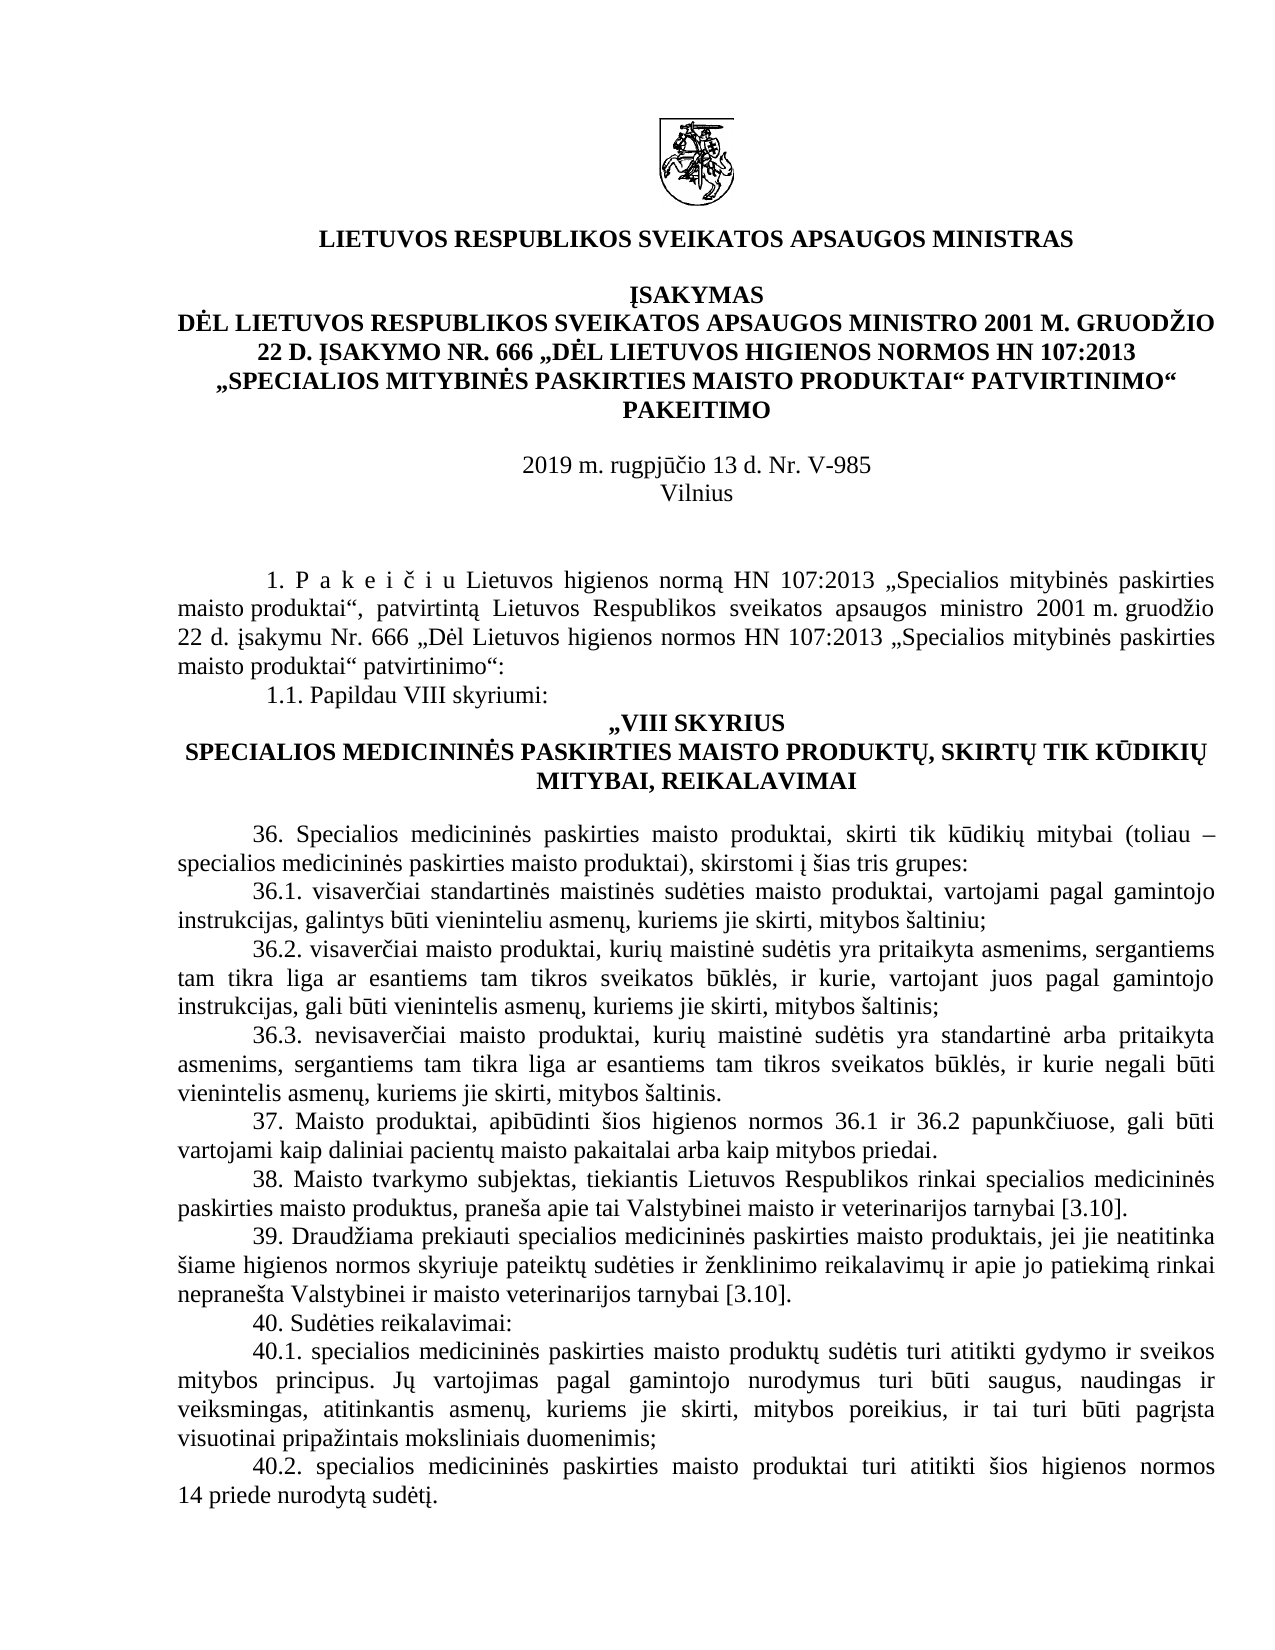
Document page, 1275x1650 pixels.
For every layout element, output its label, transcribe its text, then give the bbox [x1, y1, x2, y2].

text LIETUVOS RESPUBLIKOS SVEIKATOS APSAUGOS MINISTRAS [177, 224, 1216, 253]
text 36.2. visaverčiai maisto produktai, kurių maistinė sudėtis yra pritaikyta asmenims, sergantiems tam tikra liga ar esantiems tam tikros sveikatos būklės, ir kurie, vartojant juos pagal gamintojo instrukcijas, gali būti vienintelis asmenų, kuriems jie skirti, mitybos šaltinis; [177, 934, 1216, 1020]
text 38. Maisto tvarkymo subjektas, tiekiantis Lietuvos Respublikos rinkai specialios medicininės paskirties maisto produktus, praneša apie tai Valstybinei maisto ir veterinarijos tarnybai [3.10]. [177, 1164, 1216, 1221]
text 36.1. visaverčiai standartinės maistinės sudėties maisto produktai, vartojami pagal gamintojo instrukcijas, galintys būti vieninteliu asmenų, kuriems jie skirti, mitybos šaltiniu; [177, 876, 1216, 934]
text 36.3. nevisaverčiai maisto produktai, kurių maistinė sudėtis yra standartinė arba pritaikyta asmenims, sergantiems tam tikra liga ar esantiems tam tikros sveikatos būklės, ir kurie negali būti vienintelis asmenų, kuriems jie skirti, mitybos šaltinis. [177, 1020, 1216, 1106]
text 40.2. specialios medicininės paskirties maisto produktai turi atitikti šios higienos normos 14 priede nurodytą sudėtį. [177, 1451, 1216, 1509]
text 2019 m. rugpjūčio 13 d. Nr. V-985 [177, 450, 1216, 478]
text 1.1. Papildau VIII skyriumi: [177, 680, 1216, 708]
text 40. Sudėties reikalavimai: [177, 1308, 1216, 1336]
text 39. Draudžiama prekiauti specialios medicininės paskirties maisto produktais, jei jie neatitinka šiame higienos normos skyriuje pateiktų sudėties ir ženklinimo reikalavimų ir apie jo patiekimą rinkai nepranešta Valstybinei ir maisto veterinarijos tarnybai [3.10]. [177, 1221, 1216, 1308]
text 36. Specialios medicininės paskirties maisto produktai, skirti tik kūdikių mitybai (toliau – specialios medicininės paskirties maisto produktai), skirstomi į šias tris grupes: [177, 819, 1216, 876]
text „VIII SKYRIUS [177, 708, 1216, 737]
text 40.1. specialios medicininės paskirties maisto produktų sudėtis turi atitikti gydymo ir sveikos mitybos principus. Jų vartojimas pagal gamintojo nurodymus turi būti saugus, naudingas ir veiksmingas, atitinkantis asmenų, kuriems jie skirti, mitybos poreikius, ir tai turi būti pagrįsta visuotinai pripažintais moksliniais duomenimis; [177, 1336, 1216, 1451]
text 1. P a k e i č i u Lietuvos higienos normą HN 107:2013 „Specialios mitybinės paskirties maisto produktai“, patvirtintą Lietuvos Respublikos sveikatos apsaugos ministro 2001 m. gruodžio 22 d. įsakymu Nr. 666 „Dėl Lietuvos higienos normos HN 107:2013 „Specialios mitybinės paskirties maisto produktai“ patvirtinimo“: [177, 565, 1216, 680]
text ĮSAKYMAS [177, 280, 1216, 308]
text DĖL LIETUVOS RESPUBLIKOS SVEIKATOS APSAUGOS MINISTRO 2001 M. GRUODŽIO 22 D. ĮSAKYMO NR. 666 „DĖL LIETUVOS HIGIENOS NORMOS HN 107:2013 „SPECIALIOS MITYBINĖS PASKIRTIES MAISTO PRODUKTAI“ PATVIRTINIMO“ PAKEITIMO [177, 308, 1216, 423]
text Vilnius [177, 478, 1216, 507]
text 37. Maisto produktai, apibūdinti šios higienos normos 36.1 ir 36.2 papunkčiuose, gali būti vartojami kaip daliniai pacientų maisto pakaitalai arba kaip mitybos priedai. [177, 1106, 1216, 1164]
text SPECIALIOS MEDICININĖS PASKIRTIES MAISTO PRODUKTŲ, skirtų tik kūdikių mitybai, REIKALAVIMAI [177, 737, 1216, 795]
